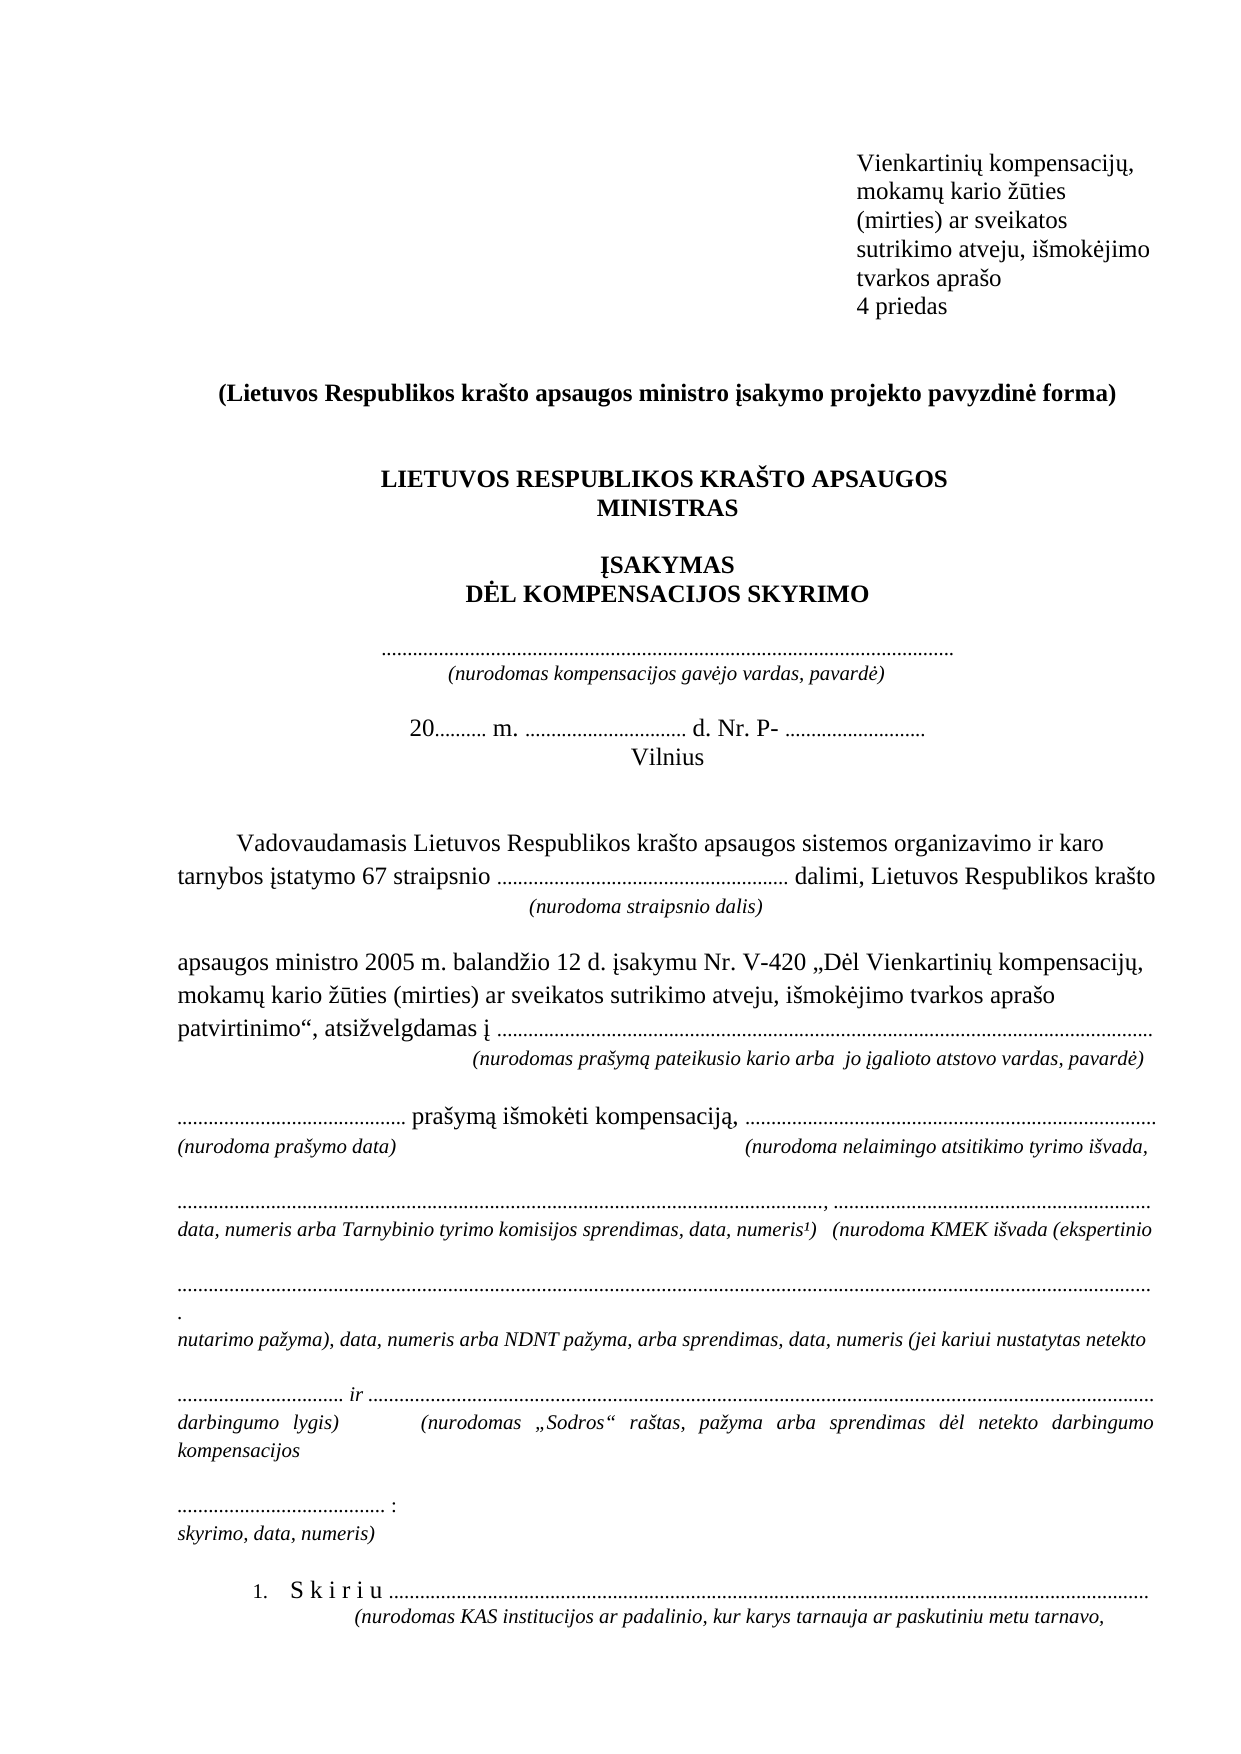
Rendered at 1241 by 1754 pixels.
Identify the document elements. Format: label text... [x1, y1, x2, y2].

text (nurodoma straipsnio dalis) [177, 894, 1157, 918]
text (nurodomas kompensacijos gavėjo vardas, pavardė) [177, 660, 1157, 684]
text (Lietuvos Respublikos krašto apsaugos ministro įsakymo projekto pavyzdinė forma) [177, 378, 1157, 406]
text (nurodomas prašymą pateikusio kario arba jo įgalioto atstovo vardas, pavardė) [177, 1046, 1157, 1070]
text lietuvos respublikos krašto apsaugos ministras [177, 464, 1157, 521]
text Vilnius [177, 742, 1157, 771]
text skyrimo, data, numeris) [177, 1520, 1157, 1544]
text ................................ ir ....................................................................................................................................................... [177, 1382, 1157, 1406]
text ĮSAKYMAS [177, 550, 1157, 579]
text Vadovaudamasis Lietuvos Respublikos krašto apsaugos sistemos organizavimo ir karo [177, 828, 1157, 857]
text ............................................ prašymą išmokėti kompensaciją, ............................................................................... [177, 1101, 1157, 1130]
text 1. S k i r i u .................................................................................................................................................. [252, 1576, 1157, 1604]
text apsaugos ministro 2005 m. balandžio 12 d. įsakymu Nr. V-420 „Dėl Vienkartinių kompensacijų, [177, 947, 1157, 975]
text darbingumo lygis) (nurodomas „Sodros“ raštas, pažyma arba sprendimas dėl netekto darbingumo kompensacijos [177, 1410, 1157, 1462]
text ........................................ : [177, 1493, 1157, 1517]
text (nurodomas KAS institucijos ar padalinio, kur karys tarnauja ar paskutiniu metu tarnavo, [252, 1604, 1157, 1628]
text ............................................................................................................................, ............................................................. [177, 1189, 1157, 1213]
text (nurodoma prašymo data) (nurodoma nelaimingo atsitikimo tyrimo išvada, [177, 1134, 1157, 1158]
text 20.......... m. ............................... d. Nr. P- ........................... [177, 713, 1157, 742]
text ............................................................................................................................................................................................ [177, 1272, 1157, 1324]
text Vienkartinių kompensacijų, mokamų kario žūties (mirties) ar sveikatos sutrikimo atveju, išmokėjimo tvarkos aprašo [856, 148, 1157, 291]
text .............................................................................................................. [177, 636, 1157, 660]
text mokamų kario žūties (mirties) ar sveikatos sutrikimo atveju, išmokėjimo tvarkos aprašo [177, 980, 1157, 1008]
text DĖL KOMPENSACIJOS SKYRIMO [177, 579, 1157, 608]
text patvirtinimo“, atsižvelgdamas į .............................................................................................................................. [177, 1013, 1157, 1041]
text data, numeris arba Tarnybinio tyrimo komisijos sprendimas, data, numeris¹) (nurodoma KMEK išvada (ekspertinio [177, 1217, 1157, 1241]
text tarnybos įstatymo 67 straipsnio ........................................................ dalimi, Lietuvos Respublikos krašto [177, 861, 1157, 890]
text nutarimo pažyma), data, numeris arba NDNT pažyma, arba sprendimas, data, numeris (jei kariui nustatytas netekto [177, 1327, 1157, 1351]
text 4 priedas [856, 291, 1157, 320]
